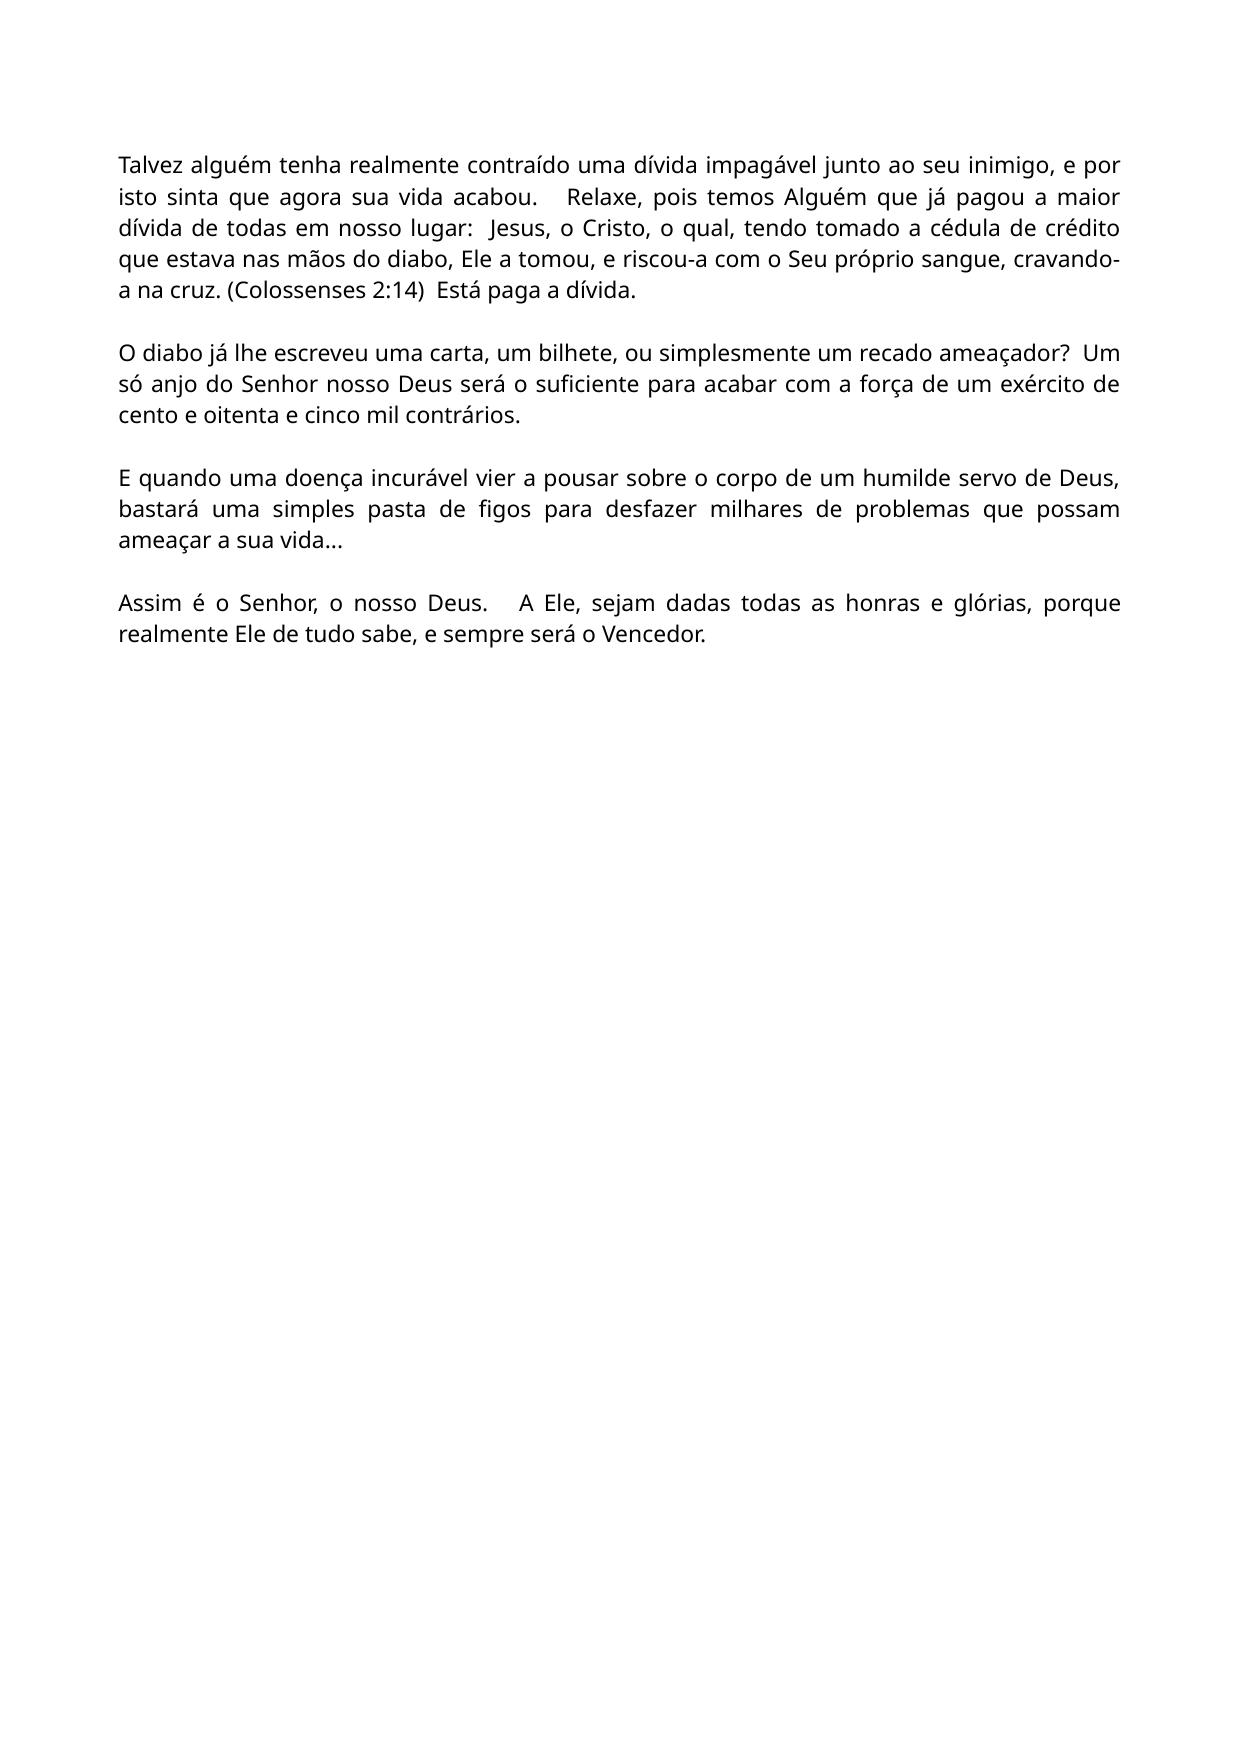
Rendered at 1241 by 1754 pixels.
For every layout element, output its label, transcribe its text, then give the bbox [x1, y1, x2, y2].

text Assim é o Senhor, o nosso Deus. A Ele, sejam dadas todas as honras e glórias, porque realmente Ele de tudo sabe, e sempre será o Vencedor. [118, 587, 1122, 649]
text O diabo já lhe escreveu uma carta, um bilhete, ou simplesmente um recado ameaçador? Um só anjo do Senhor nosso Deus será o suficiente para acabar com a força de um exército de cento e oitenta e cinco mil contrários. [118, 337, 1122, 431]
text E quando uma doença incurável vier a pousar sobre o corpo de um humilde servo de Deus, bastará uma simples pasta de figos para desfazer milhares de problemas que possam ameaçar a sua vida... [118, 462, 1122, 556]
text Talvez alguém tenha realmente contraído uma dívida impagável junto ao seu inimigo, e por isto sinta que agora sua vida acabou. Relaxe, pois temos Alguém que já pagou a maior dívida de todas em nosso lugar: Jesus, o Cristo, o qual, tendo tomado a cédula de crédito que estava nas mãos do diabo, Ele a tomou, e riscou-a com o Seu próprio sangue, cravando-a na cruz. (Colossenses 2:14) Está paga a dívida. [118, 149, 1122, 306]
